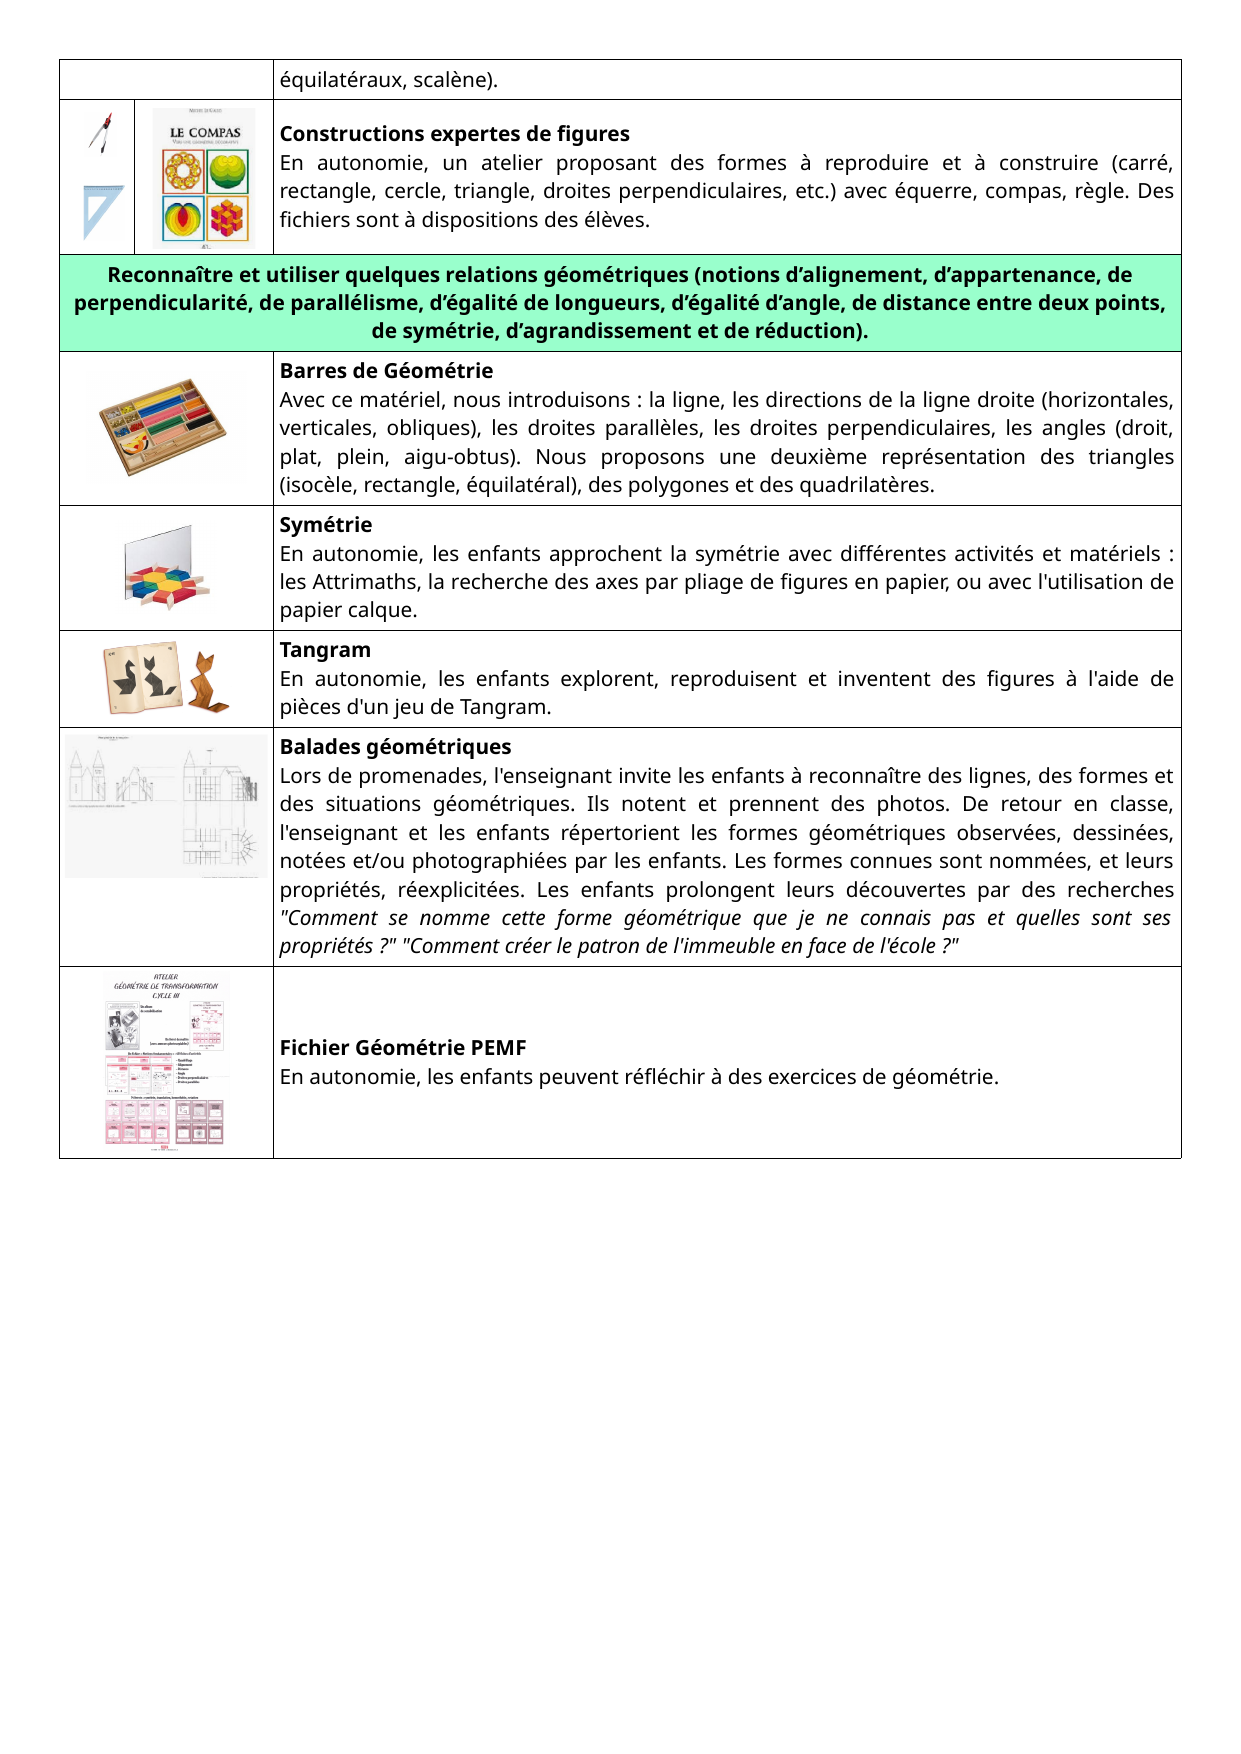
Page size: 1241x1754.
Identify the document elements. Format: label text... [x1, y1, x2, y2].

table_cell Symétrie En autonomie, les enfants approchent la symétrie avec différentes activités et matériels : les Attrimaths, la recherche des axes par pliage de figures en papier, ou avec l'utilisation de papier calque. [274, 506, 1181, 630]
table_cell [60, 631, 273, 727]
table_cell [60, 60, 273, 99]
table_cell [135, 100, 273, 254]
picture [86, 371, 247, 484]
table_cell Reconnaître et utiliser quelques relations géométriques (notions d’alignement, d’appartenance, de perpendicularité, de parallélisme, d’égalité de longueurs, d’égalité d’angle, de distance entre deux points, de symétrie, d’agrandissement et de réduction). [60, 255, 1181, 351]
table_cell [60, 100, 134, 254]
picture [102, 971, 230, 1152]
table_cell [60, 506, 273, 630]
table_cell Fichier Géométrie PEMF En autonomie, les enfants peuvent réfléchir à des exercices de géométrie. [274, 967, 1181, 1158]
table_cell équilatéraux, scalène). [274, 60, 1181, 99]
picture [100, 637, 233, 720]
table_cell [60, 967, 273, 1158]
table_cell [60, 352, 273, 504]
picture [83, 185, 125, 241]
table_cell Barres de Géométrie Avec ce matériel, nous introduisons : la ligne, les directions de la ligne droite (horizontales, verticales, obliques), les droites parallèles, les droites perpendiculaires, les angles (droit, plat, plein, aigu-obtus). Nous proposons une deuxième représentation des triangles (isocèle, rectangle, équilatéral), des polygones et des quadrilatères. [274, 352, 1181, 504]
table_cell Balades géométriques Lors de promenades, l'enseignant invite les enfants à reconnaître des lignes, des formes et des situations géométriques. Ils notent et prennent des photos. De retour en classe, l'enseignant et les enfants répertorient les formes géométriques observées, dessinées, notées et/ou photographiées par les enfants. Les formes connues sont nommées, et leurs propriétés, réexplicitées. Les enfants prolongent leurs découvertes par des recherches "Comment se nomme cette forme géométrique que je ne connais pas et quelles sont ses propriétés ?" "Comment créer le patron de l'immeuble en face de l'école ?" [274, 728, 1181, 966]
table_cell [60, 728, 273, 966]
picture [152, 105, 256, 249]
table_cell Constructions expertes de figures En autonomie, un atelier proposant des formes à reproduire et à construire (carré, rectangle, cercle, triangle, droites perpendiculaires, etc.) avec équerre, compas, règle. Des fichiers sont à dispositions des élèves. [274, 100, 1181, 254]
table_cell Tangram En autonomie, les enfants explorent, reproduisent et inventent des figures à l'aide de pièces d'un jeu de Tangram. [274, 631, 1181, 727]
picture [115, 520, 218, 614]
picture [83, 112, 117, 157]
